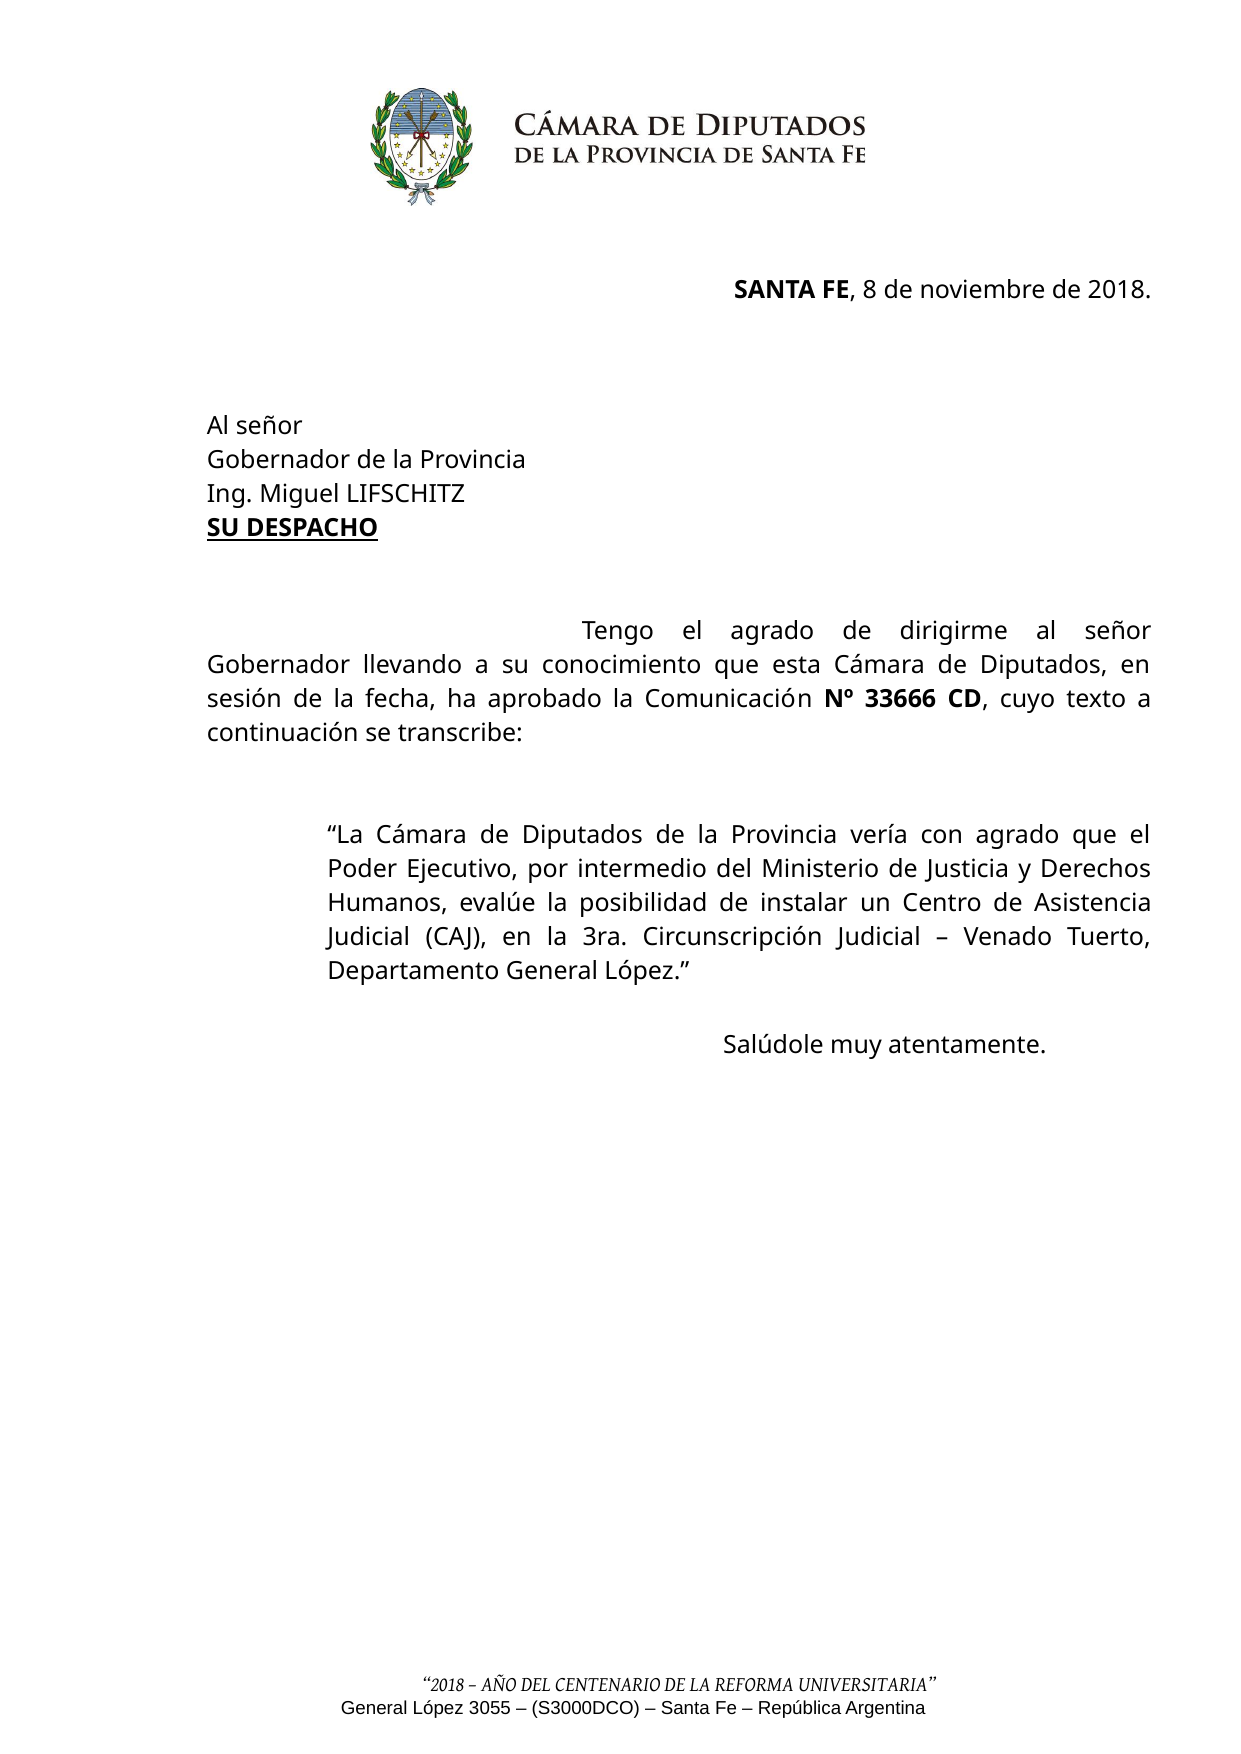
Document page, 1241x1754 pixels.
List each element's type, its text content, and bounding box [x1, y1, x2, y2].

text Gobernador de la Provincia [207, 442, 1152, 476]
text Tengo el agrado de dirigirme al señor Gobernador llevando a su conocimiento que esta Cámara de Diputados, en sesión de la fecha, ha aprobado la Comunicación Nº 33666 CD, cuyo texto a continuación se transcribe: [207, 612, 1152, 748]
text SANTA FE, 8 de noviembre de 2018. [207, 272, 1152, 306]
text SU DESPACHO [207, 510, 1152, 544]
text Ing. Miguel LIFSCHITZ [207, 476, 1152, 510]
picture [370, 88, 866, 210]
text “La Cámara de Diputados de la Provincia vería con agrado que el Poder Ejecutivo, por intermedio del Ministerio de Justicia y Derechos Humanos, evalúe la posibilidad de instalar un Centro de Asistencia Judicial (CAJ), en la 3ra. Circunscripción Judicial – Venado Tuerto, Departamento General López.” [327, 817, 1152, 987]
text Salúdole muy atentamente. [649, 1027, 1152, 1061]
text Al señor [207, 408, 1152, 442]
